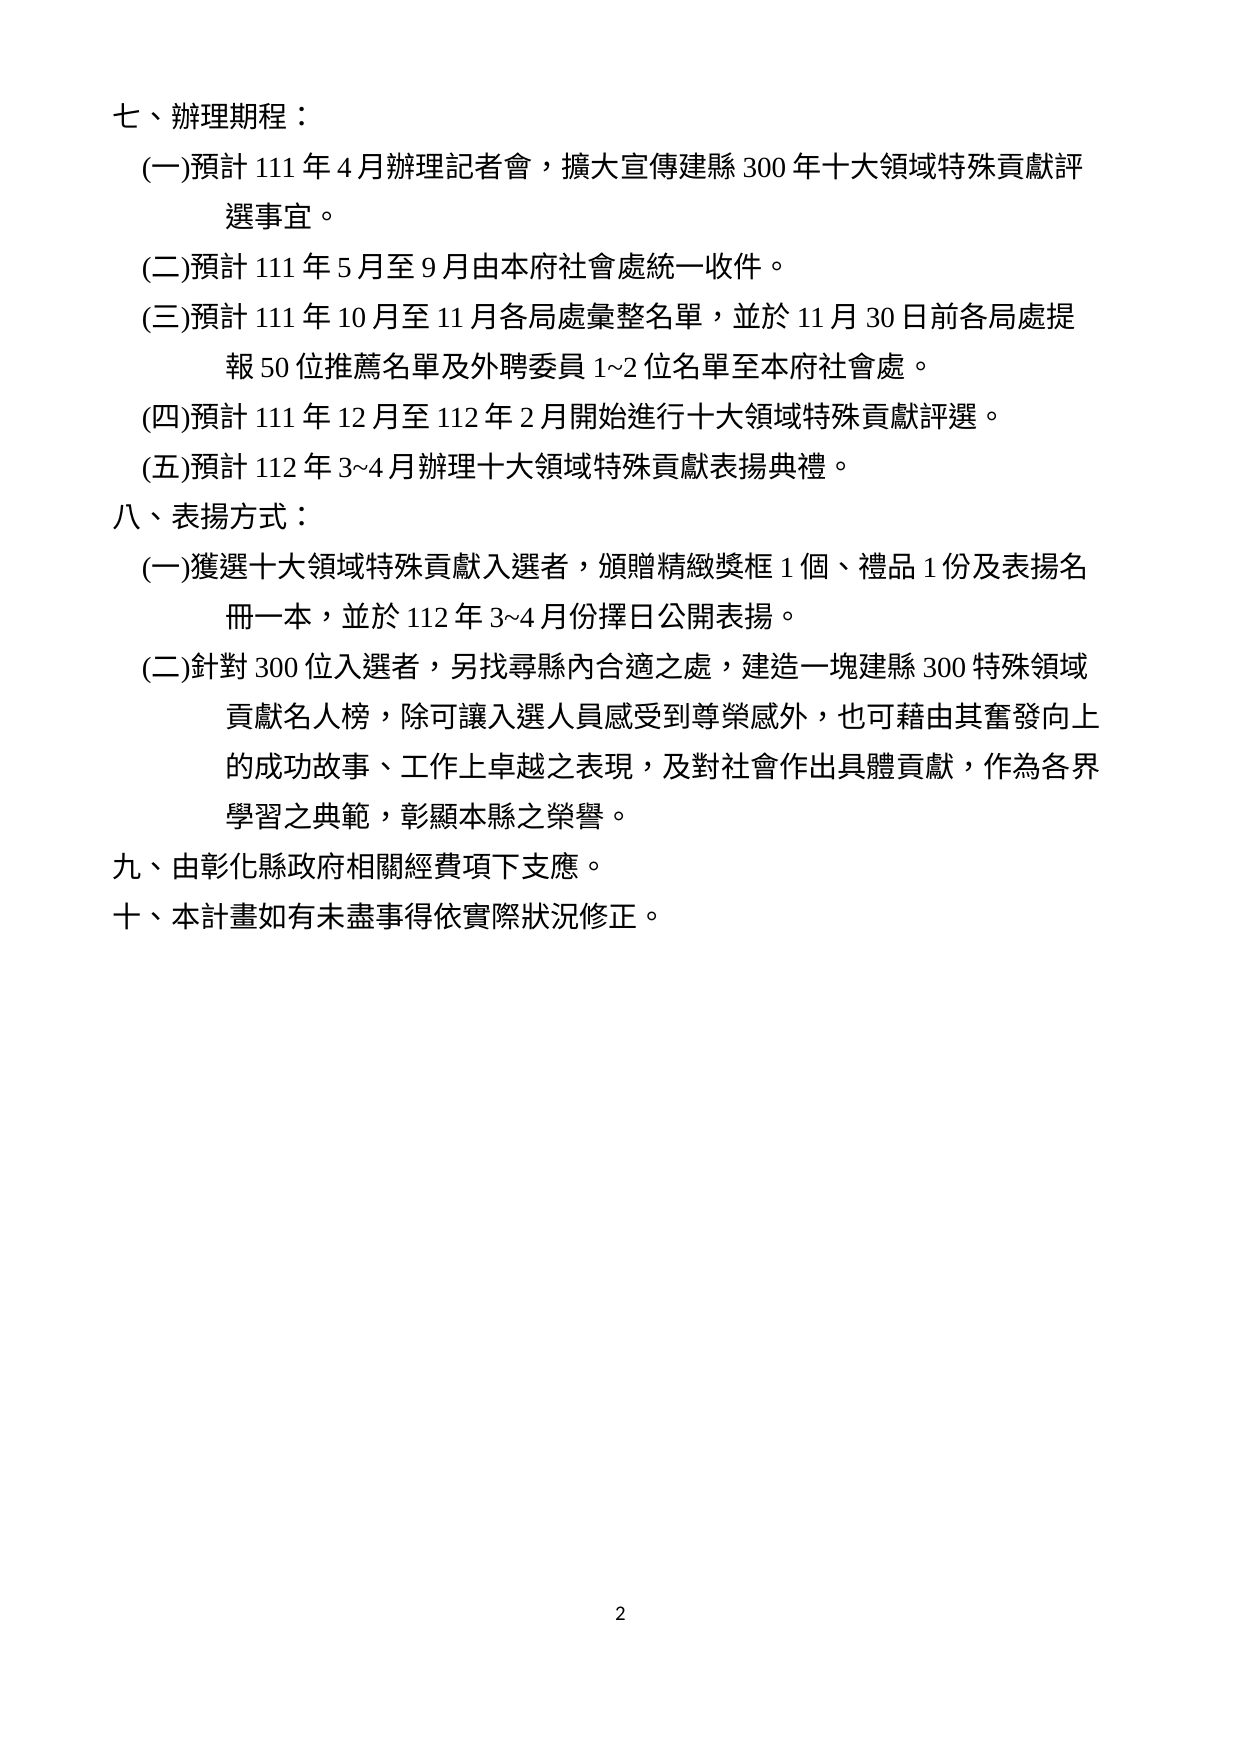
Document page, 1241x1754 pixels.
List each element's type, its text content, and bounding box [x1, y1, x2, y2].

text (二)針對300位入選者，另找尋縣內合適之處，建造一塊建縣300特殊領域 [112, 637, 1128, 687]
text 七、辦理期程： [112, 87, 1128, 137]
text 選事宜。 [225, 187, 1128, 237]
text (二)預計111年5月至9月由本府社會處統一收件。 [112, 237, 1128, 287]
text 十、本計畫如有未盡事得依實際狀況修正。 [112, 887, 1128, 937]
text (三)預計111年10月至11月各局處彙整名單，並於11月30日前各局處提 [112, 287, 1128, 337]
text 八、表揚方式： [112, 487, 1128, 537]
text 九、由彰化縣政府相關經費項下支應。 [112, 837, 1128, 887]
text (五)預計112年3~4月辦理十大領域特殊貢獻表揚典禮。 [112, 437, 1128, 487]
text (一)獲選十大領域特殊貢獻入選者，頒贈精緻獎框1個、禮品1份及表揚名 [112, 537, 1128, 587]
text (四)預計111年12月至112年2月開始進行十大領域特殊貢獻評選。 [112, 387, 1128, 437]
text 貢獻名人榜，除可讓入選人員感受到尊榮感外，也可藉由其奮發向上的成功故事、工作上卓越之表現，及對社會作出具體貢獻，作為各界學習之典範，彰顯本縣之榮譽。 [225, 687, 1128, 837]
text (一)預計111年4月辦理記者會，擴大宣傳建縣300年十大領域特殊貢獻評 [112, 137, 1128, 187]
text 報50位推薦名單及外聘委員1~2位名單至本府社會處。 [225, 337, 1128, 387]
text 冊一本，並於112年3~4月份擇日公開表揚。 [225, 587, 1128, 637]
